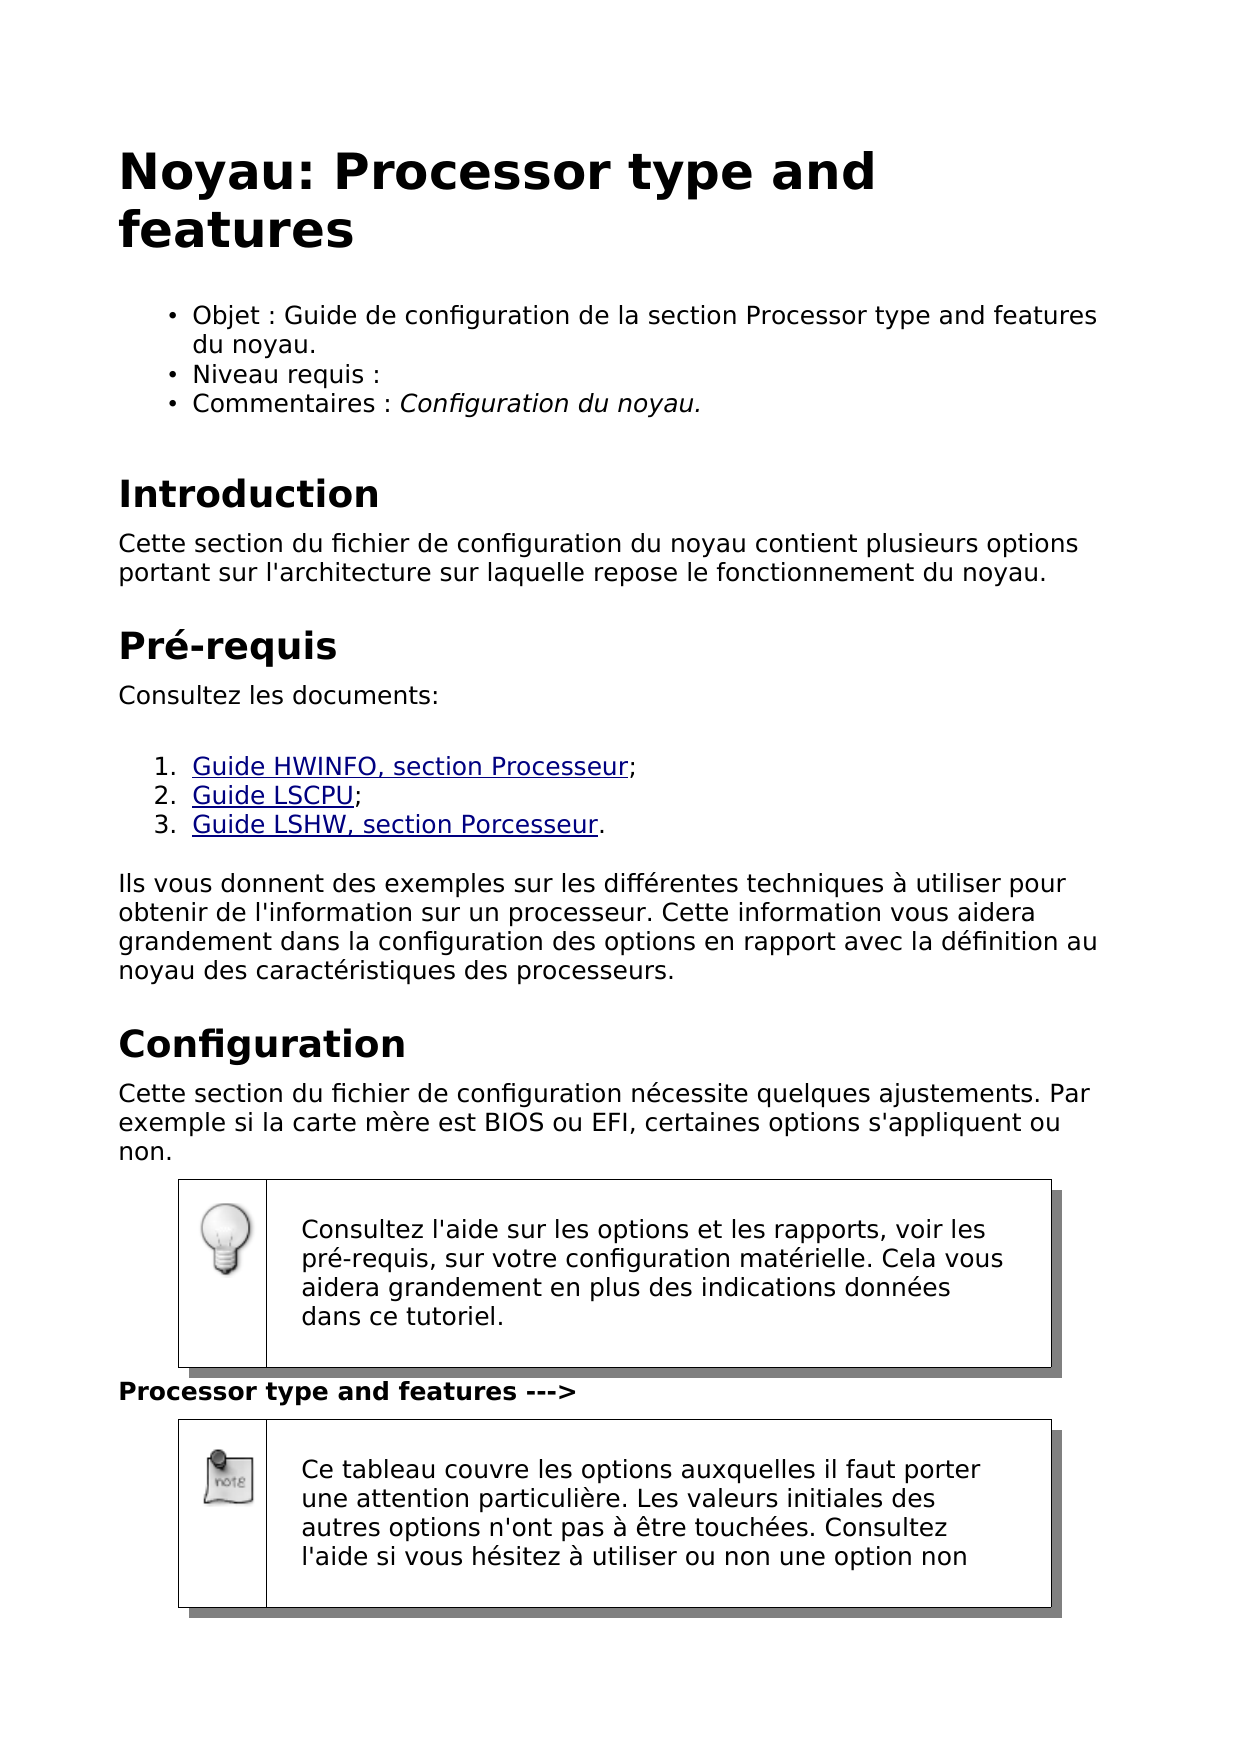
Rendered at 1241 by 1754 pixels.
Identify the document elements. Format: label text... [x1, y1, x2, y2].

list Guide LSHW, section Porcesseur. [177, 810, 1122, 839]
table_header Consultez l'aide sur les options et les rapports, voir les pré-requis, sur votre configuration matérielle. Cela vous aidera grandement en plus des indications données dans ce tutoriel. [267, 1180, 1051, 1367]
list Objet : Guide de configuration de la section Processor type and features du noyau. [177, 302, 1122, 360]
list Guide HWINFO, section Processeur; [177, 752, 1122, 781]
list Niveau requis : [177, 360, 1122, 389]
text Cette section du fichier de configuration du noyau contient plusieurs options portant sur l'architecture sur laquelle repose le fonctionnement du noyau. [118, 529, 1122, 587]
subtitle Configuration [118, 1023, 1122, 1067]
text Ils vous donnent des exemples sur les différentes techniques à utiliser pour obtenir de l'information sur un processeur. Cette information vous aidera grandement dans la configuration des options en rapport avec la définition au noyau des caractéristiques des processeurs. [118, 869, 1122, 986]
picture [190, 1443, 266, 1518]
text Cette section du fichier de configuration nécessite quelques ajustements. Par exemple si la carte mère est BIOS ou EFI, certaines options s'appliquent ou non. [118, 1079, 1122, 1167]
subtitle Introduction [118, 473, 1122, 516]
picture [190, 1203, 266, 1278]
subtitle Pré-requis [118, 625, 1122, 668]
table_header Ce tableau couvre les options auxquelles il faut porter une attention particulière. Les valeurs initiales des autres options n'ont pas à être touchées. Consultez l'aide si vous hésitez à utiliser ou non une option non [267, 1420, 1051, 1607]
text Processor type and features ---> [118, 1378, 1122, 1407]
list Guide LSCPU; [177, 781, 1122, 810]
list Commentaires : Configuration du noyau. [177, 389, 1122, 418]
text Consultez les documents: [118, 681, 1122, 710]
subtitle Noyau: Processor type and features [118, 143, 1122, 259]
table_header [179, 1420, 266, 1607]
table_header [179, 1180, 266, 1367]
